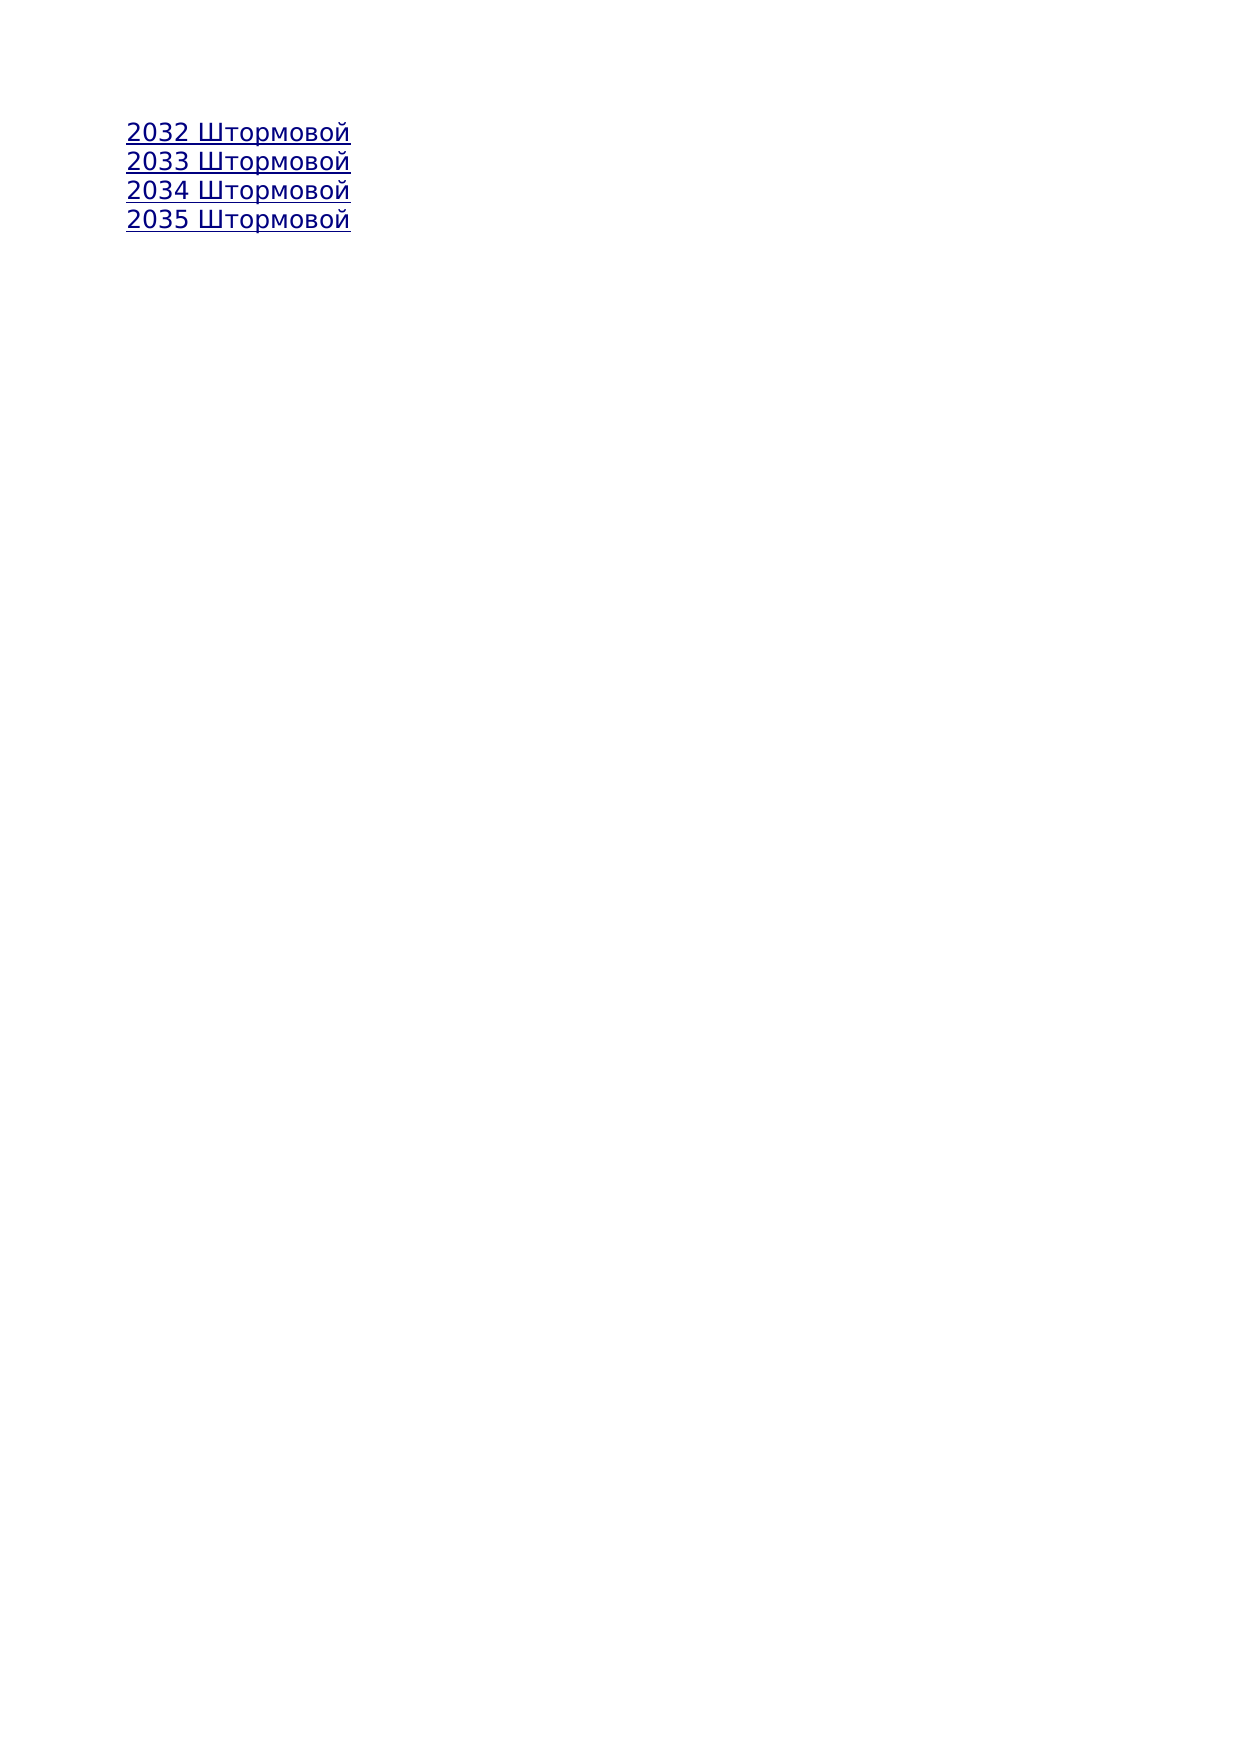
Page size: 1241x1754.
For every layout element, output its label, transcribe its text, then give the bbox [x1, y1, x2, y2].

text 2032 Штормовой 2033 Штормовой 2034 Штормовой 2035 Штормовой [118, 118, 1122, 264]
